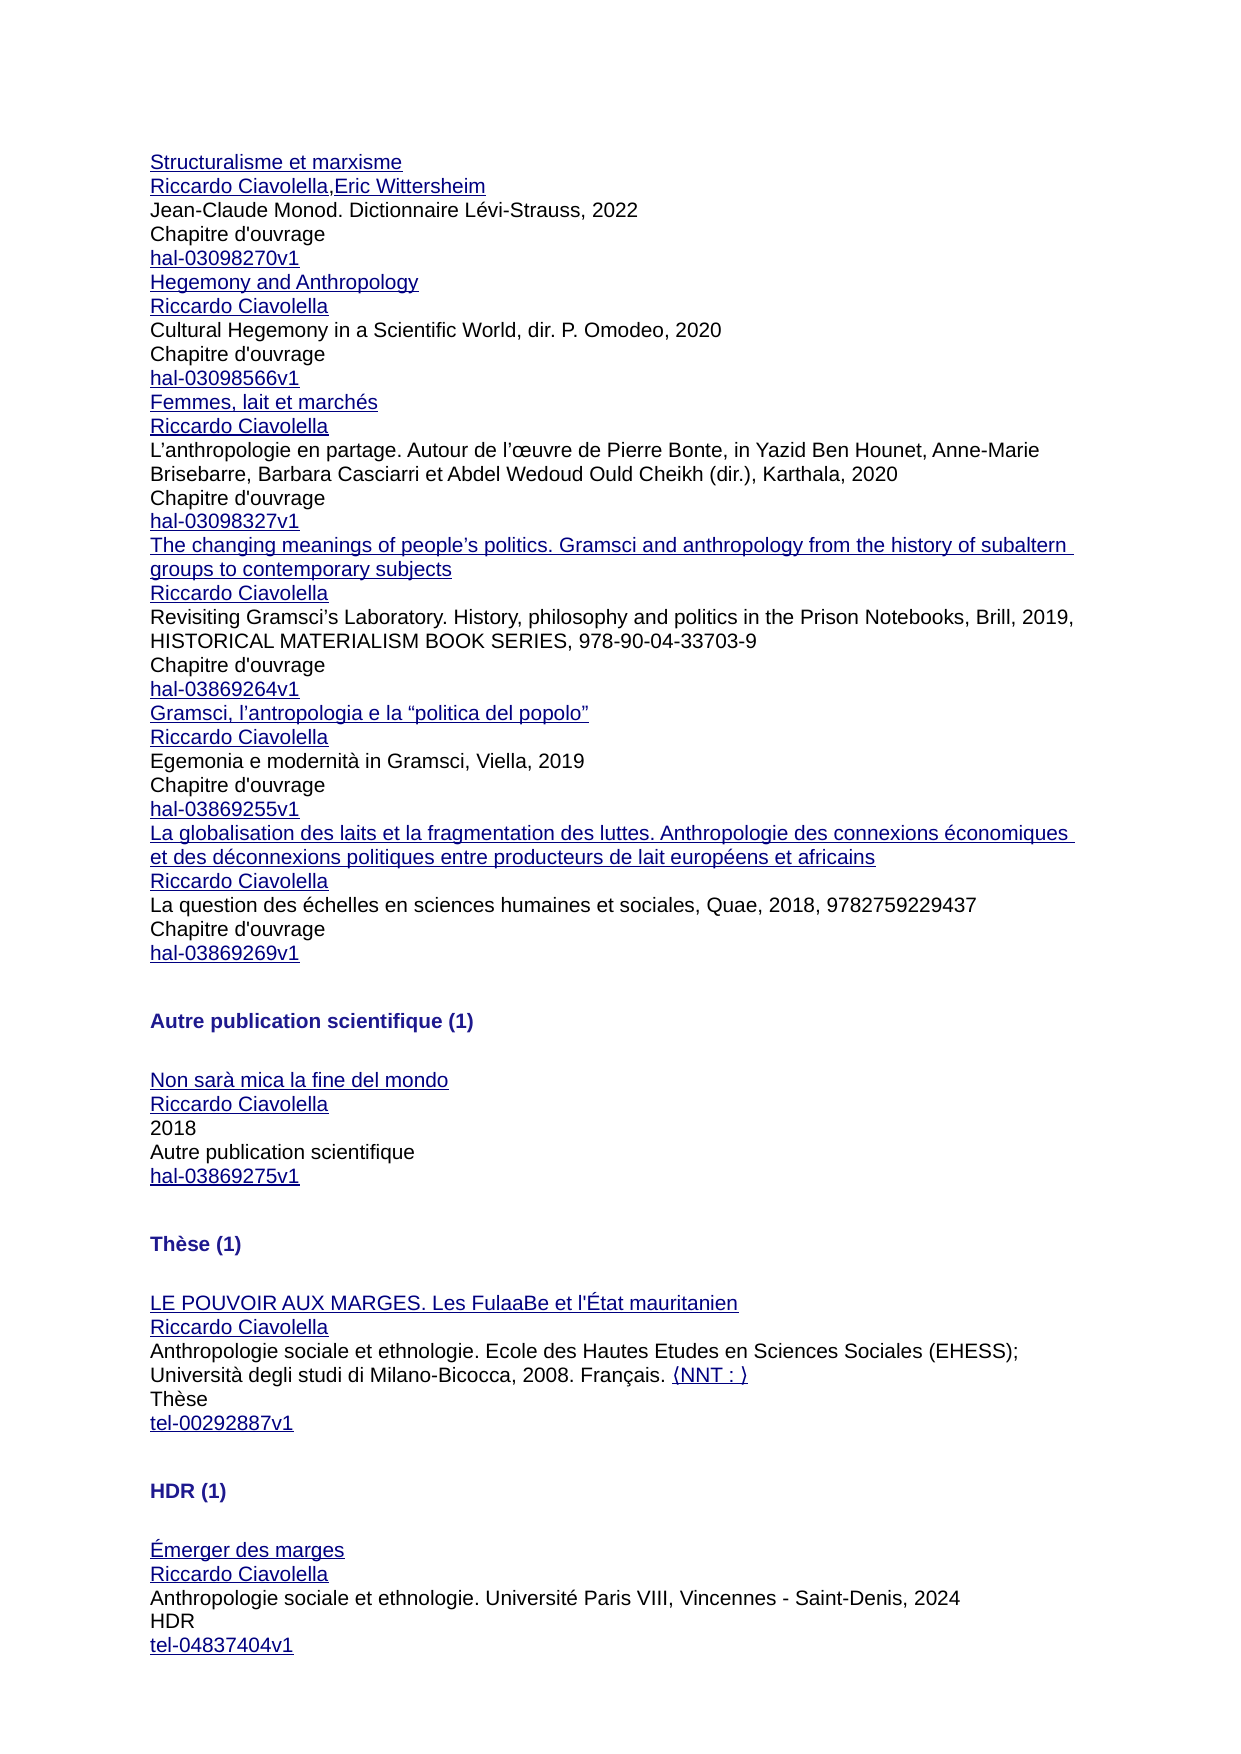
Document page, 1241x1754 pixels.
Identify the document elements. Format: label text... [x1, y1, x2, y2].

subtitle HDR (1) [150, 1479, 1090, 1503]
table_header Non sarà mica la fine del mondo Riccardo Ciavolella 2018 Autre publication scientifique hal-03869275v1 [150, 1068, 1090, 1187]
table_cell Hegemony and Anthropology Riccardo Ciavolella Cultural Hegemony in a Scientific World, dir. P. Omodeo, 2020 Chapitre d'ouvrage hal-03098566v1 [150, 270, 1090, 389]
table_cell La globalisation des laits et la fragmentation des luttes. Anthropologie des connexions économiques et des déconnexions politiques entre producteurs de lait européens et africains Riccardo Ciavolella La question des échelles en sciences humaines et sociales, Quae, 2018, 9782759229437 Chapitre d'ouvrage hal-03869269v1 [150, 821, 1090, 964]
table_cell Gramsci, l’antropologia e la “politica del popolo” Riccardo Ciavolella Egemonia e modernità in Gramsci, Viella, 2019 Chapitre d'ouvrage hal-03869255v1 [150, 701, 1090, 821]
table_cell The changing meanings of people’s politics. Gramsci and anthropology from the history of subaltern groups to contemporary subjects Riccardo Ciavolella Revisiting Gramsci’s Laboratory. History, philosophy and politics in the Prison Notebooks, Brill, 2019, HISTORICAL MATERIALISM BOOK SERIES, 978-90-04-33703-9 Chapitre d'ouvrage hal-03869264v1 [150, 533, 1090, 701]
table_cell Structuralisme et marxisme Riccardo Ciavolella,Eric Wittersheim Jean-Claude Monod. Dictionnaire Lévi-Strauss, 2022 Chapitre d'ouvrage hal-03098270v1 [150, 150, 1090, 270]
subtitle Thèse (1) [150, 1232, 1090, 1256]
table_header LE POUVOIR AUX MARGES. Les FulaaBe et l'État mauritanien Riccardo Ciavolella Anthropologie sociale et ethnologie. Ecole des Hautes Etudes en Sciences Sociales (EHESS); Università degli studi di Milano-Bicocca, 2008. Français. ⟨NNT : ⟩ Thèse tel-00292887v1 [150, 1291, 1090, 1434]
table_cell Femmes, lait et marchés Riccardo Ciavolella L’anthropologie en partage. Autour de l’œuvre de Pierre Bonte, in Yazid Ben Hounet, Anne-Marie Brisebarre, Barbara Casciarri et Abdel Wedoud Ould Cheikh (dir.), Karthala, 2020 Chapitre d'ouvrage hal-03098327v1 [150, 390, 1090, 533]
subtitle Autre publication scientifique (1) [150, 1009, 1090, 1033]
table_header Émerger des marges Riccardo Ciavolella Anthropologie sociale et ethnologie. Université Paris VIII, Vincennes - Saint-Denis, 2024 HDR tel-04837404v1 [150, 1538, 1090, 1657]
